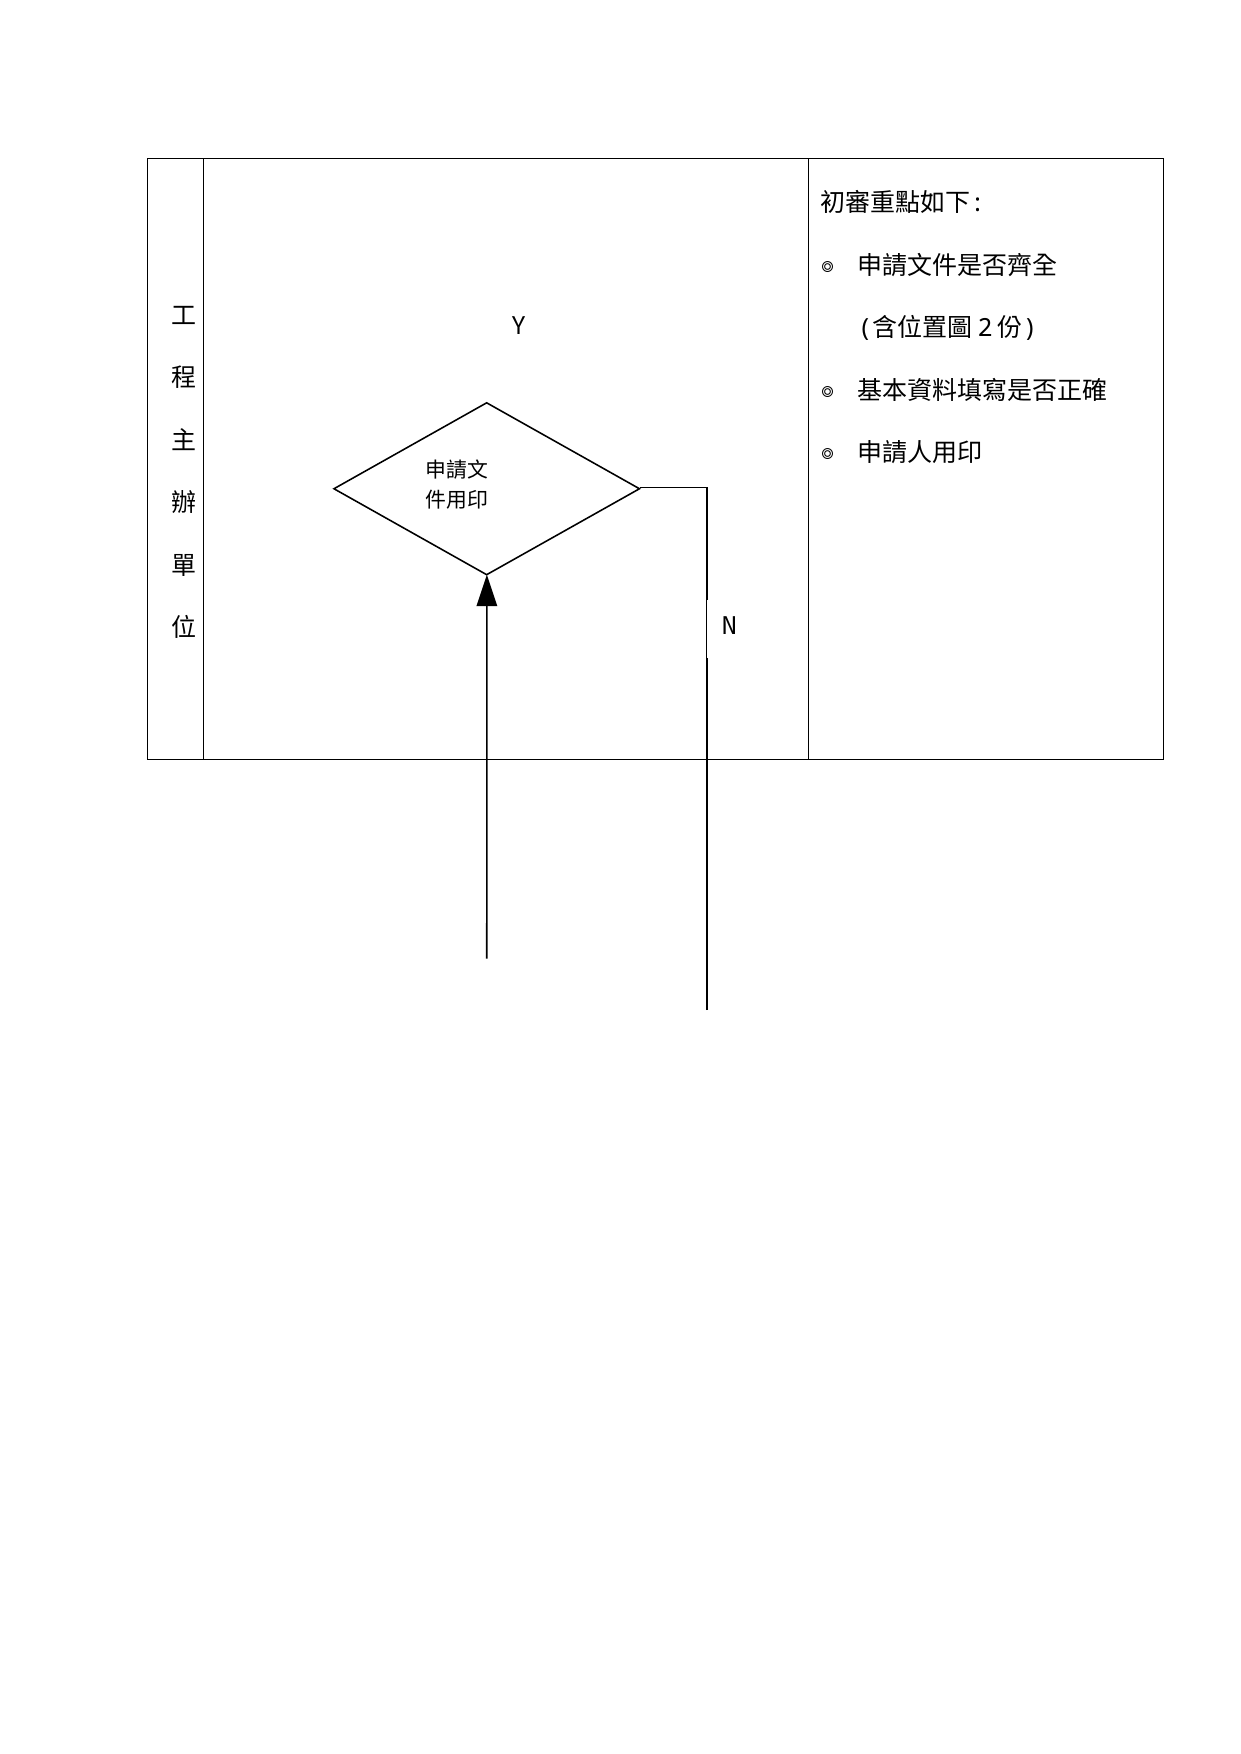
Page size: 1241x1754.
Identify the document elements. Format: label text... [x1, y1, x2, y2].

table_cell 初審重點如下: 申請文件是否齊全 (含位置圖2份) 基本資料填寫是否正確 申請人用印 [809, 159, 1163, 759]
table_cell [488, 488, 706, 759]
table_cell 工程主辦單位 [148, 159, 203, 759]
table_cell [204, 159, 808, 759]
